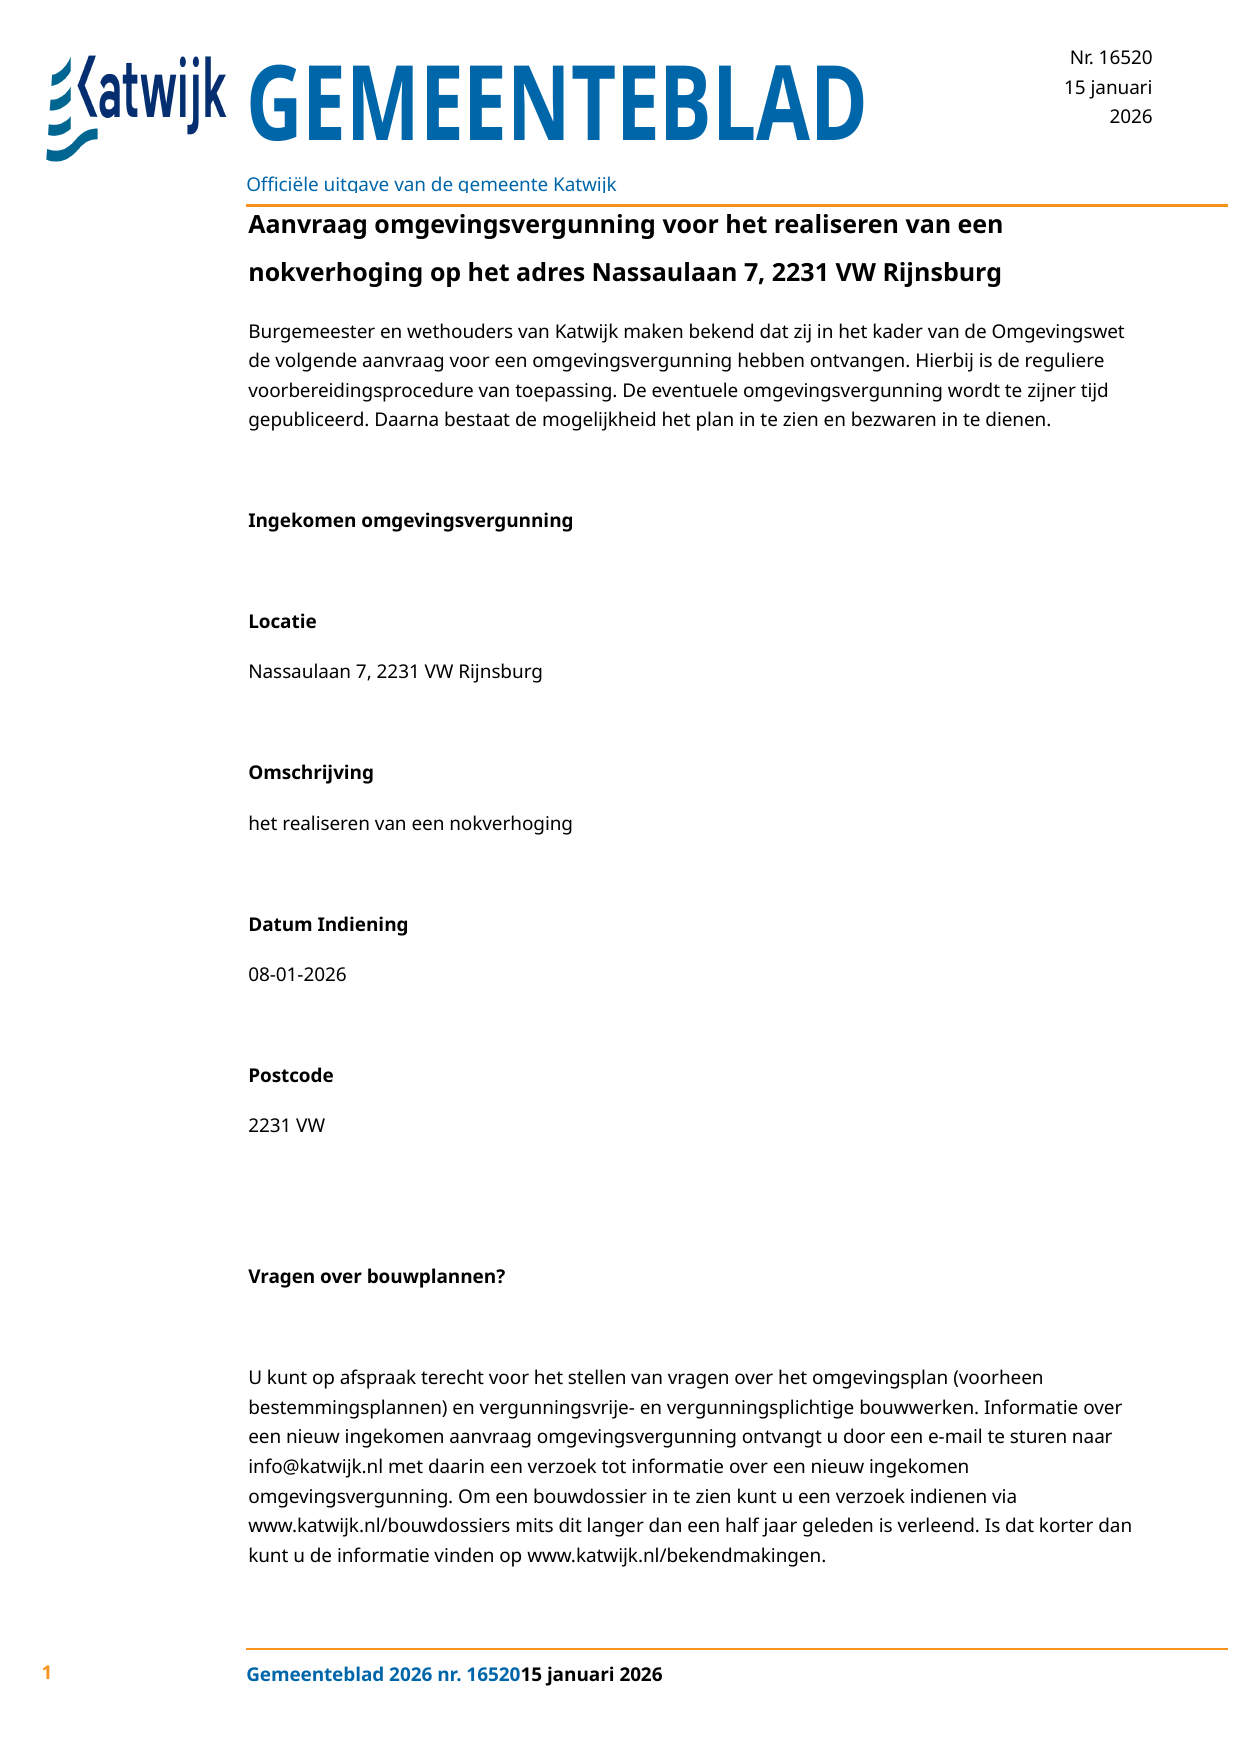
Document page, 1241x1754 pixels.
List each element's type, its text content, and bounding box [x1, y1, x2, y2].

text Ingekomen omgevingsvergunning [248, 507, 1152, 533]
text Postcode [248, 1062, 1152, 1088]
text Vragen over bouwplannen? [248, 1264, 1152, 1289]
text Aanvraag omgevingsvergunning voor het realiseren van een nokverhoging op het adres Nassaulaan 7, 2231 VW Rijnsburg [248, 207, 1152, 288]
text Burgemeester en wethouders van Katwijk maken bekend dat zij in het kader van de Omgevingswet de volgende aanvraag voor een omgevingsvergunning hebben ontvangen. Hierbij is de reguliere voorbereidingsprocedure van toepassing. De eventuele omgevingsvergunning wordt te zijner tijd gepubliceerd. Daarna bestaat de mogelijkheid het plan in te zien en bezwaren in te dienen. [248, 318, 1152, 432]
text U kunt op afspraak terecht voor het stellen van vragen over het omgevingsplan (voorheen bestemmingsplannen) en vergunningsvrije- en vergunningsplichtige bouwwerken. Informatie over een nieuw ingekomen aanvraag omgevingsvergunning ontvangt u door een e-mail te sturen naar info@katwijk.nl met daarin een verzoek tot informatie over een nieuw ingekomen omgevingsvergunning. Om een bouwdossier in te zien kunt u een verzoek indienen via www.katwijk.nl/bouwdossiers mits dit langer dan een half jaar geleden is verleend. Is dat korter dan kunt u de informatie vinden op www.katwijk.nl/bekendmakingen. [248, 1364, 1152, 1568]
text Datum Indiening [248, 911, 1152, 937]
text Nassaulaan 7, 2231 VW Rijnsburg [248, 659, 1152, 684]
text Omschrijving [248, 759, 1152, 785]
text 2231 VW [248, 1112, 1152, 1138]
text het realiseren van een nokverhoging [248, 810, 1152, 836]
picture [41, 47, 231, 172]
text Locatie [248, 608, 1152, 634]
text 08-01-2026 [248, 961, 1152, 987]
